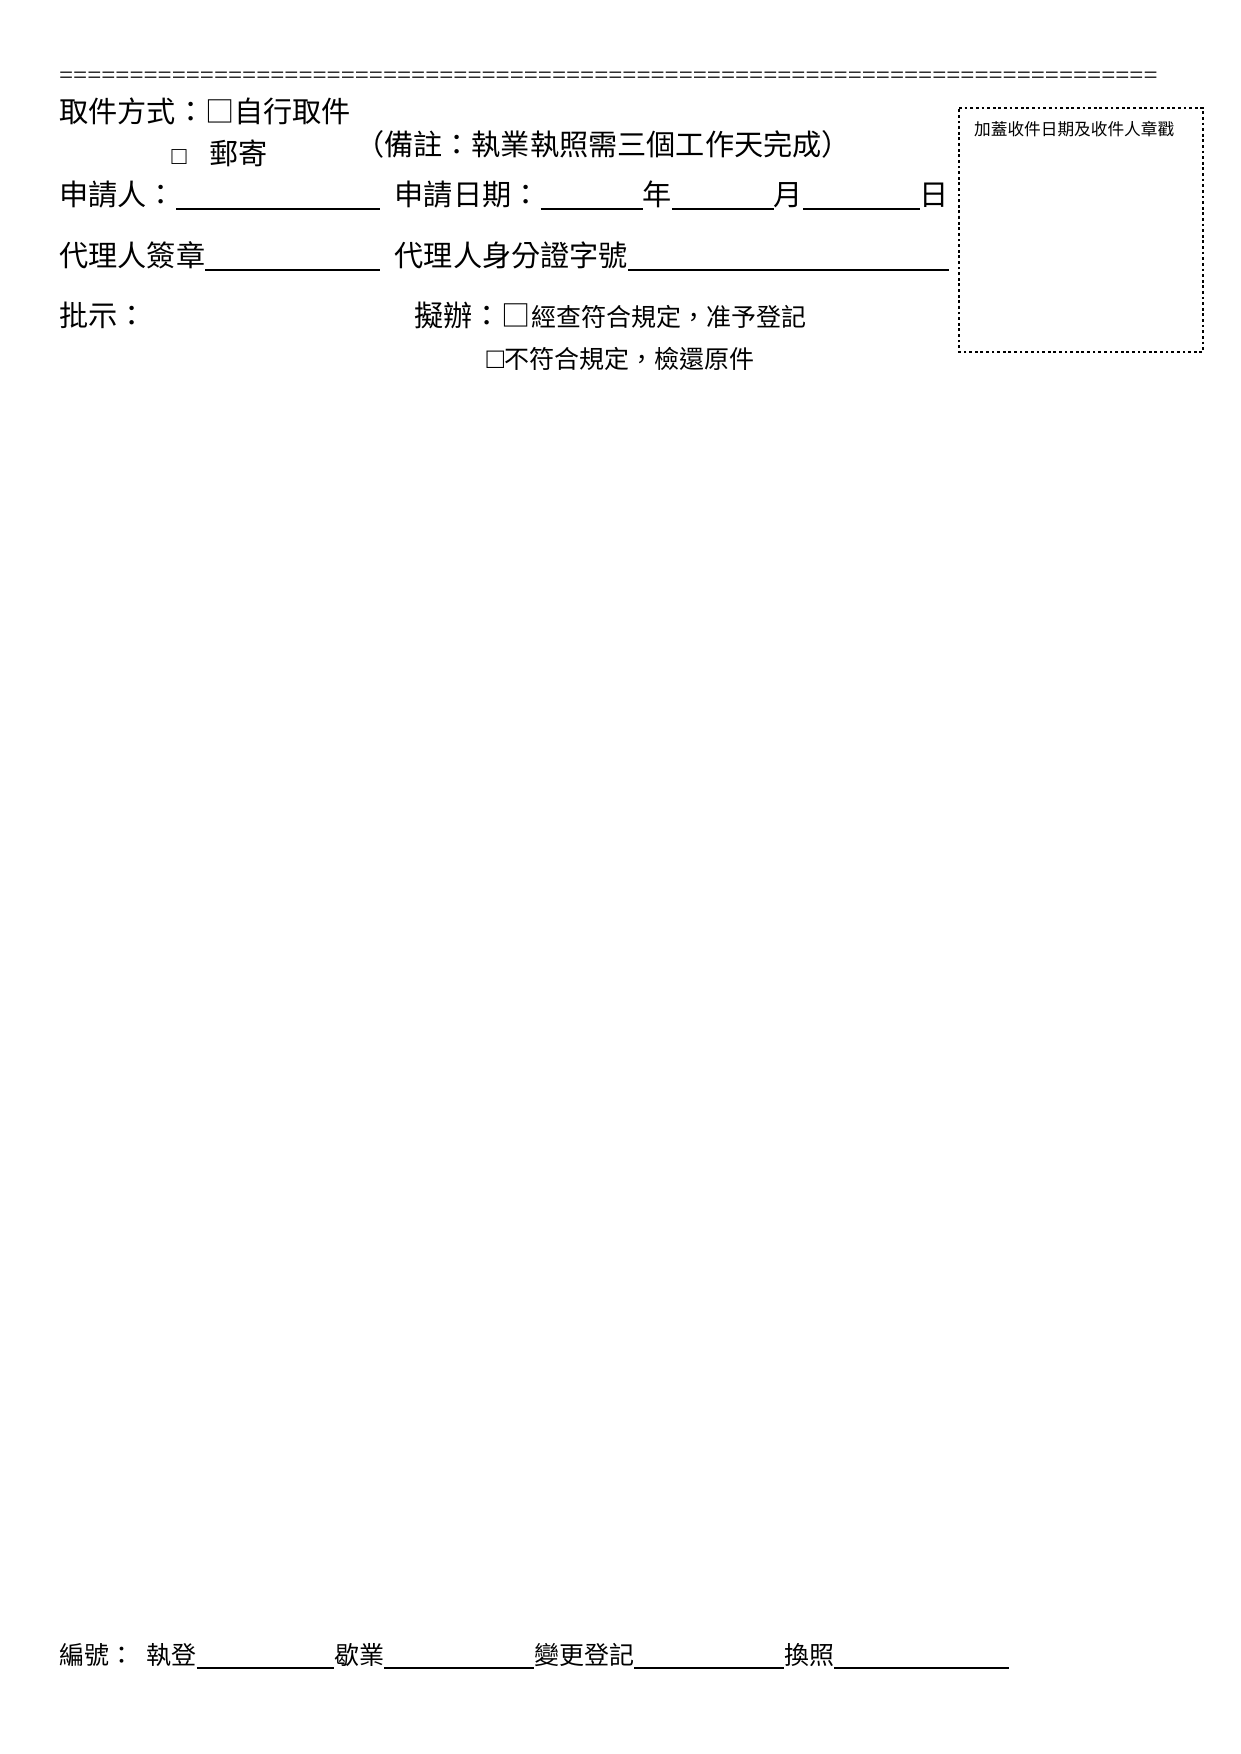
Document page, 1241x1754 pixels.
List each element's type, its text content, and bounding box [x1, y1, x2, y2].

text 代理人簽章 代理人身分證字號 [59, 233, 959, 274]
text ============================================================================== [59, 60, 1181, 89]
text 批示： 擬辦：□經查符合規定，准予登記 [59, 293, 959, 335]
text 申請人： 申請日期： 年 月 日 [59, 172, 959, 214]
text 取件方式：□自行取件 [59, 89, 1181, 131]
list 郵寄 （備註：執業執照需三個工作天完成） [153, 131, 959, 172]
text □不符合規定，檢還原件 [59, 335, 1181, 377]
